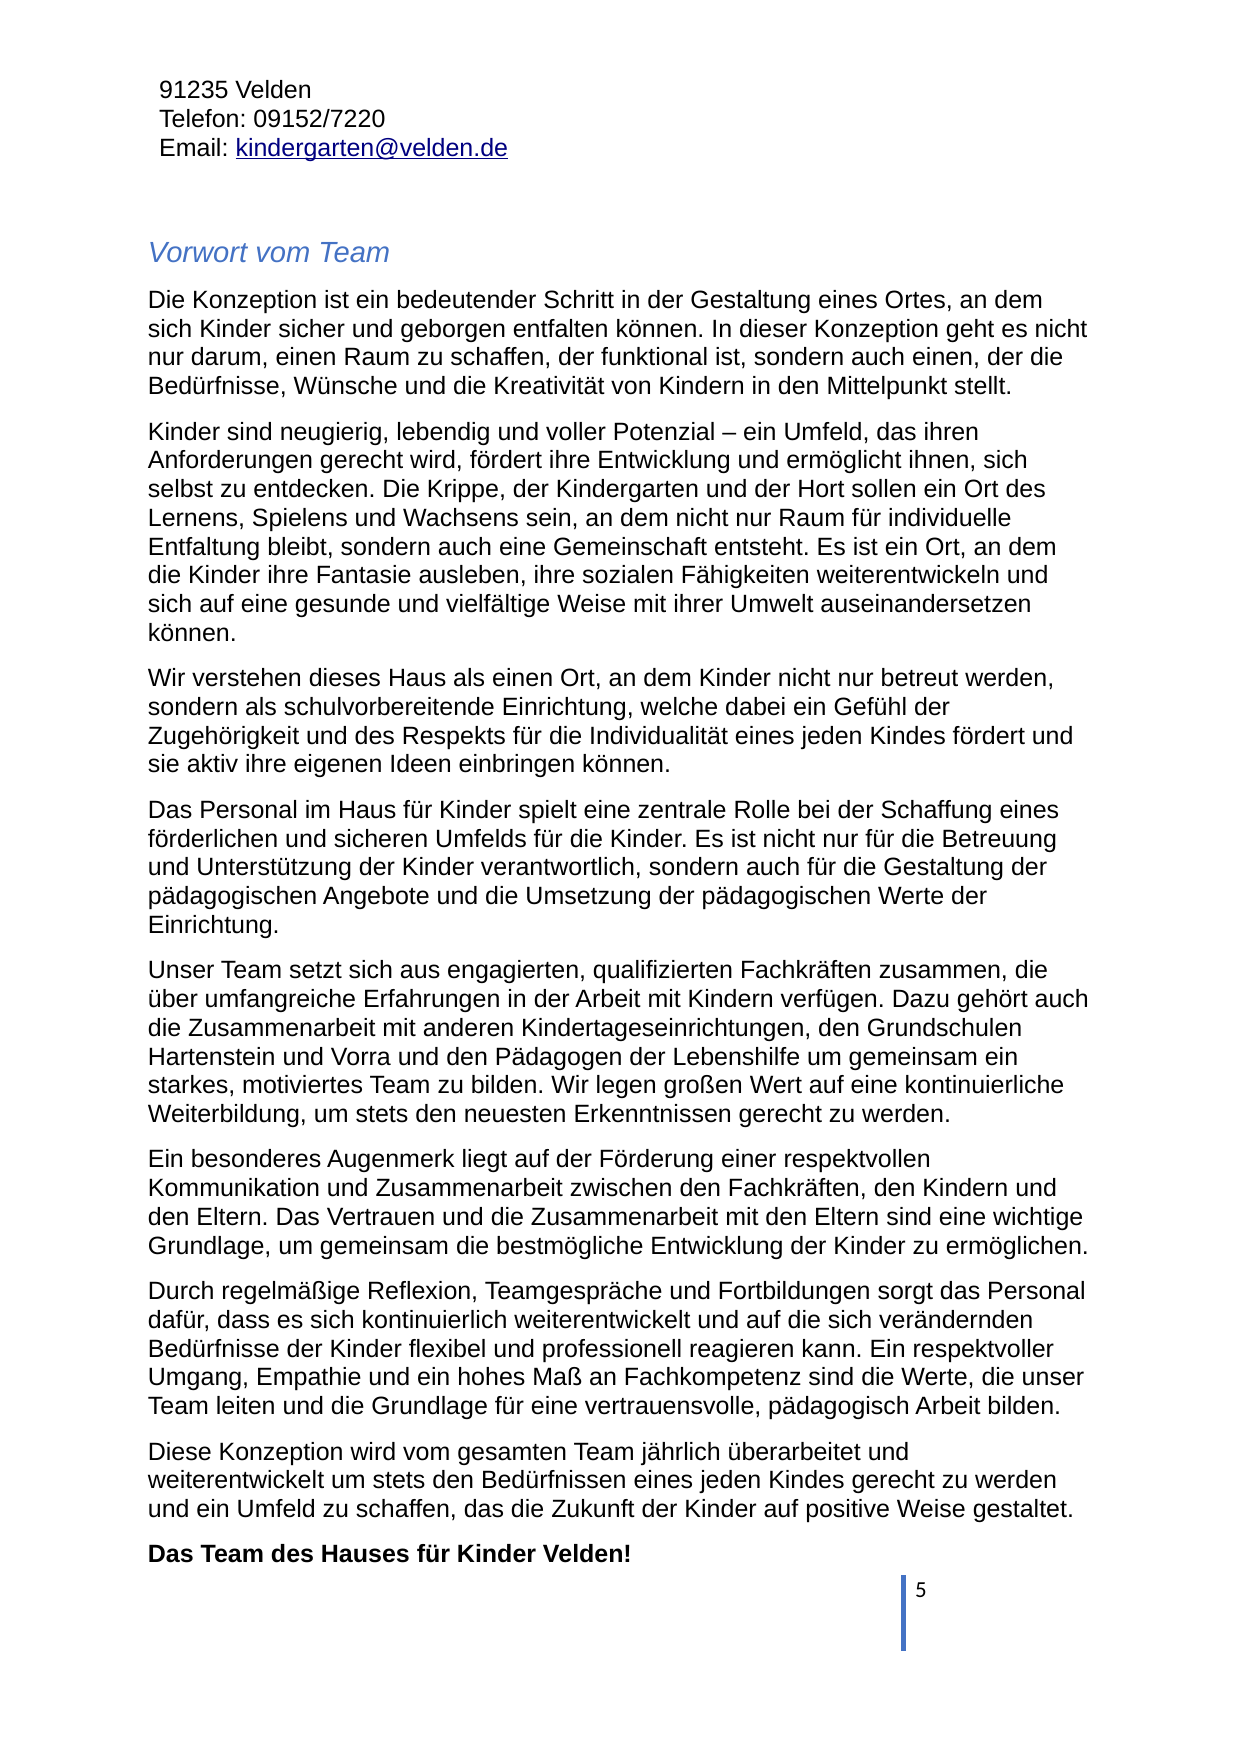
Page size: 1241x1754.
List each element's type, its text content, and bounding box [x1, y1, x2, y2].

text Ein besonderes Augenmerk liegt auf der Förderung einer respektvollen Kommunikation und Zusammenarbeit zwischen den Fachkräften, den Kindern und den Eltern. Das Vertrauen und die Zusammenarbeit mit den Eltern sind eine wichtige Grundlage, um gemeinsam die bestmögliche Entwicklung der Kinder zu ermöglichen. [148, 1144, 1093, 1259]
table_header [620, 75, 1092, 207]
text Die Konzeption ist ein bedeutender Schritt in der Gestaltung eines Ortes, an dem sich Kinder sicher und geborgen entfalten können. In dieser Konzeption geht es nicht nur darum, einen Raum zu schaffen, der funktional ist, sondern auch einen, der die Bedürfnisse, Wünsche und die Kreativität von Kindern in den Mittelpunkt stellt. [148, 285, 1093, 400]
text Das Team des Hauses für Kinder Velden! [148, 1539, 1093, 1568]
text Vorwort vom Team [148, 235, 1093, 268]
text Kinder sind neugierig, lebendig und voller Potenzial – ein Umfeld, das ihren Anforderungen gerecht wird, fördert ihre Entwicklung und ermöglicht ihnen, sich selbst zu entdecken. Die Krippe, der Kindergarten und der Hort sollen ein Ort des Lernens, Spielens und Wachsens sein, an dem nicht nur Raum für individuelle Entfaltung bleibt, sondern auch eine Gemeinschaft entsteht. Es ist ein Ort, an dem die Kinder ihre Fantasie ausleben, ihre sozialen Fähigkeiten weiterentwickeln und sich auf eine gesunde und vielfältige Weise mit ihrer Umwelt auseinandersetzen können. [148, 417, 1093, 647]
table_header 91235 Velden Telefon: 09152/7220 Email: kindergarten@velden.de [148, 75, 619, 207]
text Wir verstehen dieses Haus als einen Ort, an dem Kinder nicht nur betreut werden, sondern als schulvorbereitende Einrichtung, welche dabei ein Gefühl der Zugehörigkeit und des Respekts für die Individualität eines jeden Kindes fördert und sie aktiv ihre eigenen Ideen einbringen können. [148, 663, 1093, 778]
text Diese Konzeption wird vom gesamten Team jährlich überarbeitet und weiterentwickelt um stets den Bedürfnissen eines jeden Kindes gerecht zu werden und ein Umfeld zu schaffen, das die Zukunft der Kinder auf positive Weise gestaltet. [148, 1437, 1093, 1523]
text Unser Team setzt sich aus engagierten, qualifizierten Fachkräften zusammen, die über umfangreiche Erfahrungen in der Arbeit mit Kindern verfügen. Dazu gehört auch die Zusammenarbeit mit anderen Kindertageseinrichtungen, den Grundschulen Hartenstein und Vorra und den Pädagogen der Lebenshilfe um gemeinsam ein starkes, motiviertes Team zu bilden. Wir legen großen Wert auf eine kontinuierliche Weiterbildung, um stets den neuesten Erkenntnissen gerecht zu werden. [148, 955, 1093, 1128]
text Das Personal im Haus für Kinder spielt eine zentrale Rolle bei der Schaffung eines förderlichen und sicheren Umfelds für die Kinder. Es ist nicht nur für die Betreuung und Unterstützung der Kinder verantwortlich, sondern auch für die Gestaltung der pädagogischen Angebote und die Umsetzung der pädagogischen Werte der Einrichtung. [148, 795, 1093, 939]
text Durch regelmäßige Reflexion, Teamgespräche und Fortbildungen sorgt das Personal dafür, dass es sich kontinuierlich weiterentwickelt und auf die sich verändernden Bedürfnisse der Kinder flexibel und professionell reagieren kann. Ein respektvoller Umgang, Empathie und ein hohes Maß an Fachkompetenz sind die Werte, die unser Team leiten und die Grundlage für eine vertrauensvolle, pädagogisch Arbeit bilden. [148, 1276, 1093, 1420]
